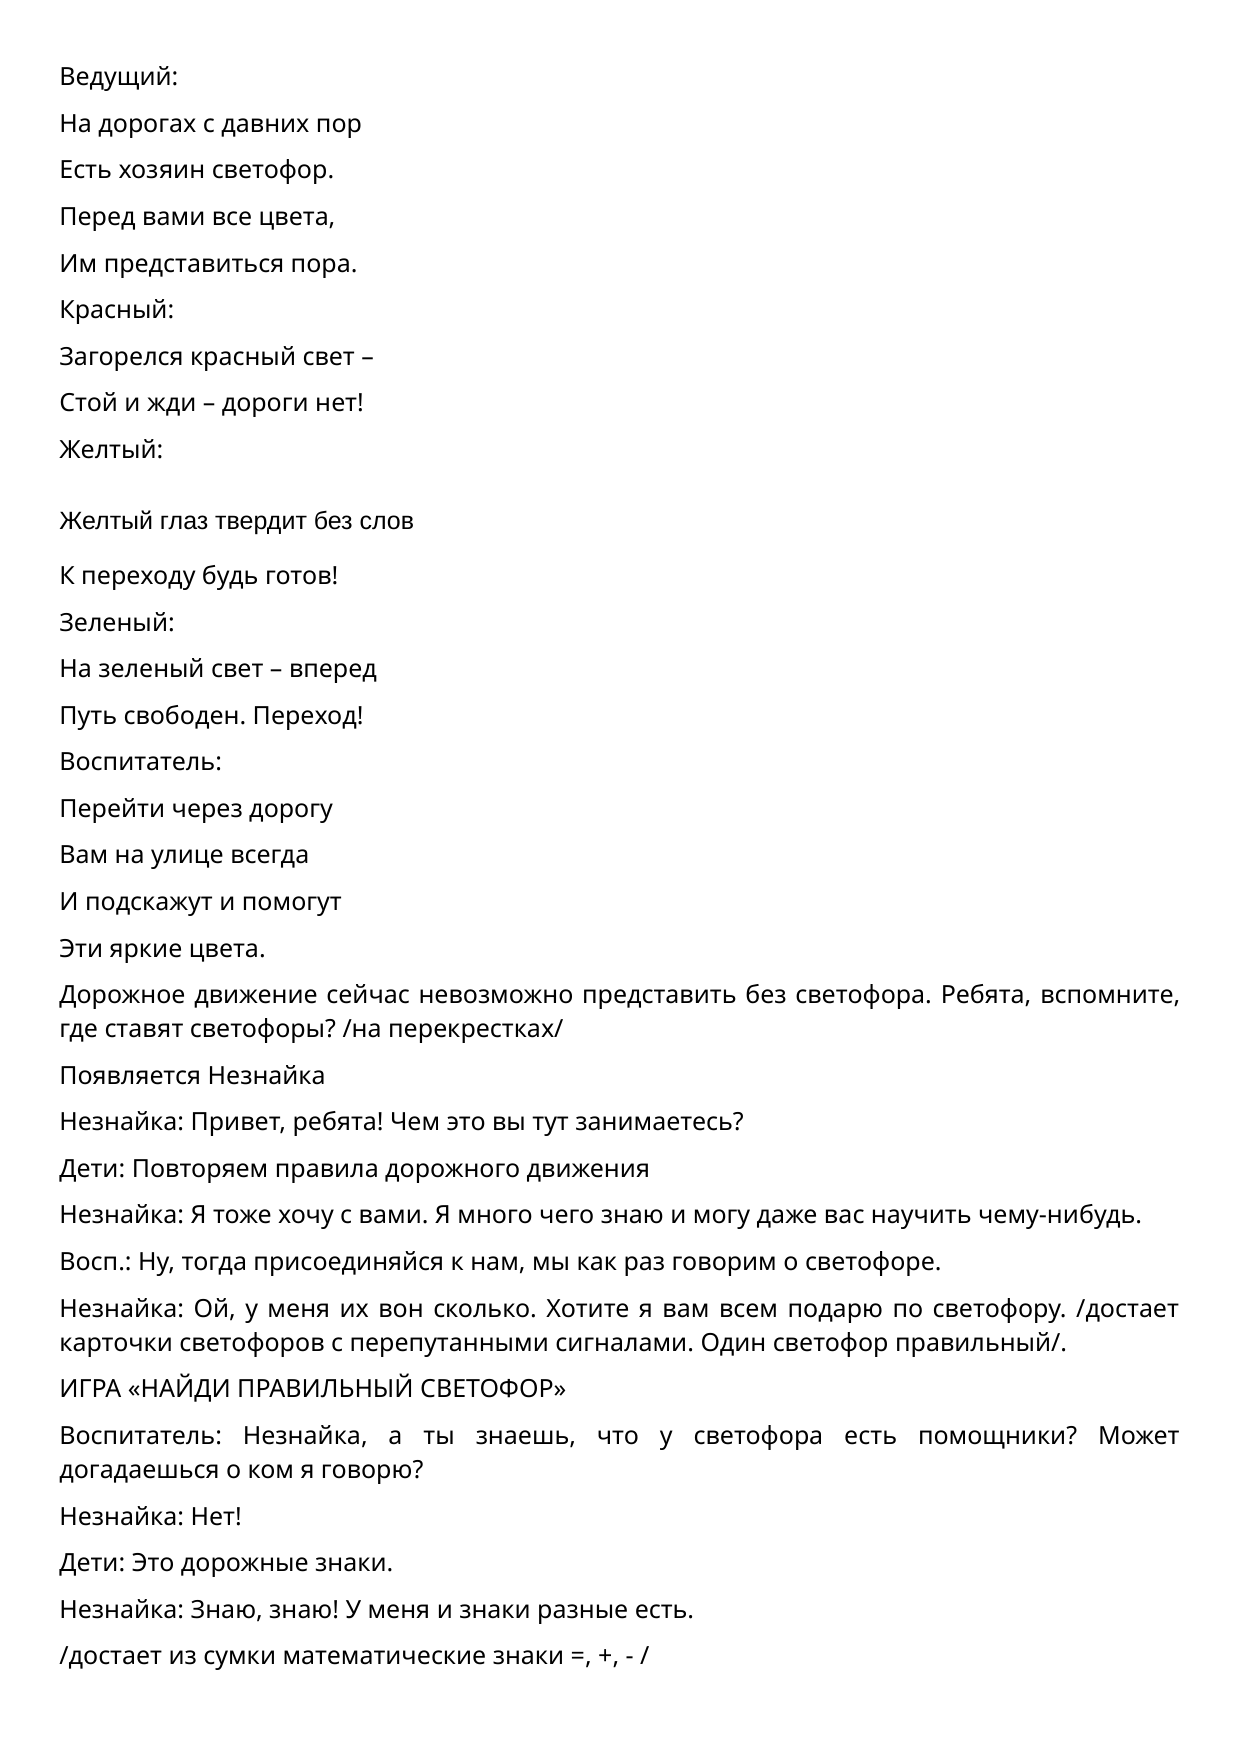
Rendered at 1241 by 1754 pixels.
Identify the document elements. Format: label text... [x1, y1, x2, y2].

text Эти яркие цвета. [59, 930, 1181, 964]
text Дети: Это дорожные знаки. [59, 1545, 1181, 1579]
text Желтый: [59, 432, 1181, 466]
text Незнайка: Я тоже хочу с вами. Я много чего знаю и могу даже вас научить чему-нибудь. [59, 1197, 1181, 1231]
text Желтый глаз твердит без слов [59, 502, 1181, 534]
text Путь свободен. Переход! [59, 697, 1181, 732]
text Им представиться пора. [59, 245, 1181, 279]
text ИГРА «НАЙДИ ПРАВИЛЬНЫЙ СВЕТОФОР» [59, 1371, 1181, 1405]
text Незнайка: Привет, ребята! Чем это вы тут занимаетесь? [59, 1104, 1181, 1138]
text И подскажут и помогут [59, 884, 1181, 918]
text Загорелся красный свет – [59, 338, 1181, 372]
text Стой и жди – дороги нет! [59, 385, 1181, 419]
text /достает из сумки математические знаки =, +, - / [59, 1638, 1181, 1672]
text Воспитатель: Незнайка, а ты знаешь, что у светофора есть помощники? Может догадаешься о ком я говорю? [59, 1417, 1181, 1486]
text Незнайка: Знаю, знаю! У меня и знаки разные есть. [59, 1591, 1181, 1625]
text На зеленый свет – вперед [59, 651, 1181, 685]
text Дети: Повторяем правила дорожного движения [59, 1151, 1181, 1185]
text Воспитатель: [59, 744, 1181, 778]
text Красный: [59, 292, 1181, 326]
text На дорогах с давних пор [59, 106, 1181, 140]
text Есть хозяин светофор. [59, 152, 1181, 186]
text Зеленый: [59, 604, 1181, 638]
text Вам на улице всегда [59, 837, 1181, 871]
text Незнайка: Ой, у меня их вон сколько. Хотите я вам всем подарю по светофору. /достает карточки светофоров с перепутанными сигналами. Один светофор правильный/. [59, 1290, 1181, 1358]
text Появляется Незнайка [59, 1057, 1181, 1092]
text Незнайка: Нет! [59, 1498, 1181, 1532]
text Перед вами все цвета, [59, 199, 1181, 233]
text Ведущий: [59, 59, 1181, 93]
text Дорожное движение сейчас невозможно представить без светофора. Ребята, вспомните, где ставят светофоры? /на перекрестках/ [59, 977, 1181, 1045]
text Перейти через дорогу [59, 791, 1181, 825]
text Восп.: Ну, тогда присоединяйся к нам, мы как раз говорим о светофоре. [59, 1244, 1181, 1278]
text К переходу будь готов! [59, 558, 1181, 592]
